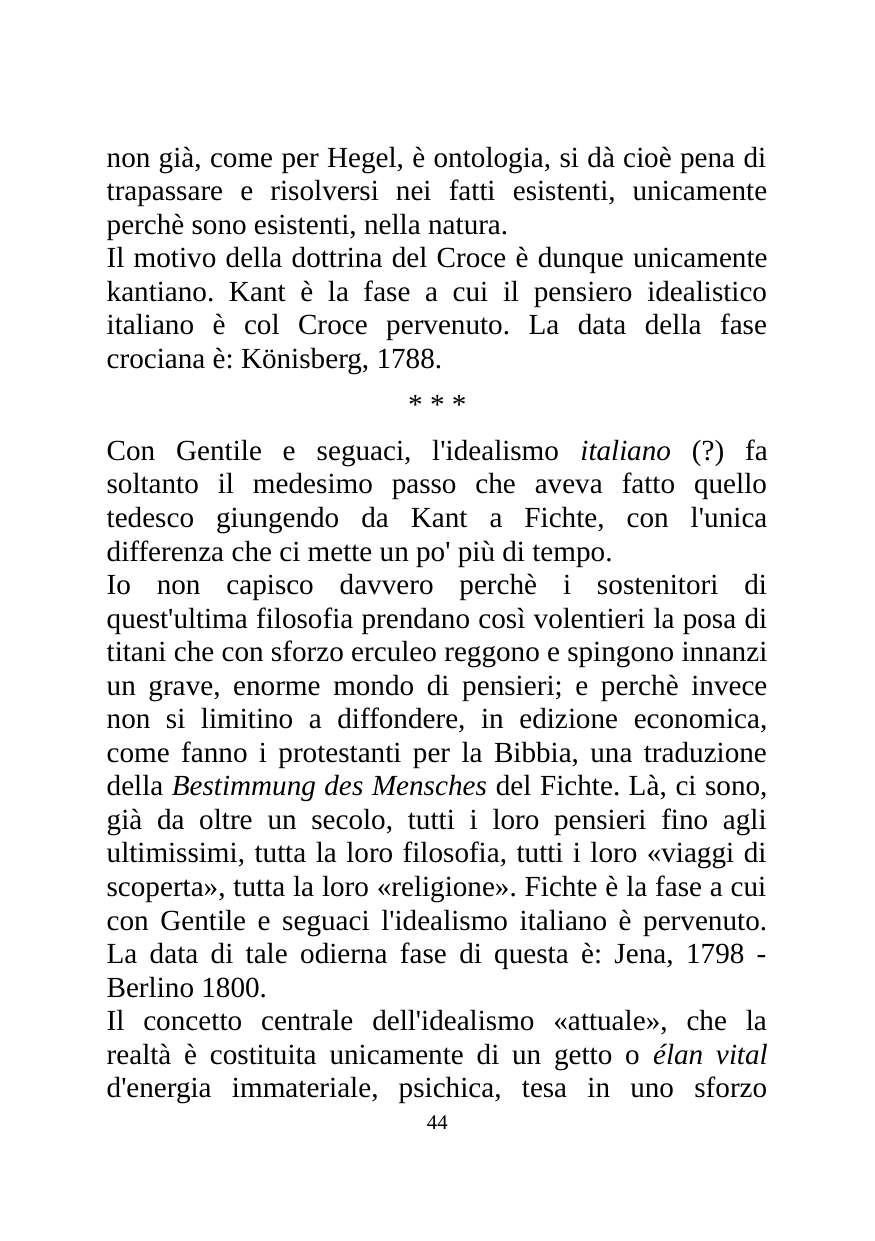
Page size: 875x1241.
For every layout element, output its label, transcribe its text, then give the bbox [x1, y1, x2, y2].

text Io non capisco davvero perchè i sostenitori di quest'ultima filosofia prendano così volentieri la posa di titani che con sforzo erculeo reggono e spingono innanzi un grave, enorme mondo di pensieri; e perchè invece non si limitino a diffondere, in edizione economica, come fanno i protestanti per la Bibbia, una traduzione della Bestimmung des Mensches del Fichte. Là, ci sono, già da oltre un secolo, tutti i loro pensieri fino agli ultimissimi, tutta la loro filosofia, tutti i loro «viaggi di scoperta», tutta la loro «religione». Fichte è la fase a cui con Gentile e seguaci l'idealismo italiano è pervenuto. La data di tale odierna fase di questa è: Jena, 1798 - Berlino 1800. [106, 567, 768, 1003]
text * * * [106, 387, 768, 421]
text Con Gentile e seguaci, l'idealismo italiano (?) fa soltanto il medesimo passo che aveva fatto quello tedesco giungendo da Kant a Fichte, con l'unica differenza che ci mette un po' più di tempo. [106, 433, 768, 567]
text Il motivo della dottrina del Croce è dunque unicamente kantiano. Kant è la fase a cui il pensiero idealistico italiano è col Croce pervenuto. La data della fase crociana è: Könisberg, 1788. [106, 240, 768, 374]
text Il concetto centrale dell'idealismo «attuale», che la realtà è costituita unicamente di un getto o élan vital d'energia immateriale, psichica, tesa in uno sforzo [106, 1003, 768, 1104]
text non già, come per Hegel, è ontologia, si dà cioè pena di trapassare e risolversi nei fatti esistenti, unicamente perchè sono esistenti, nella natura. [106, 140, 768, 240]
